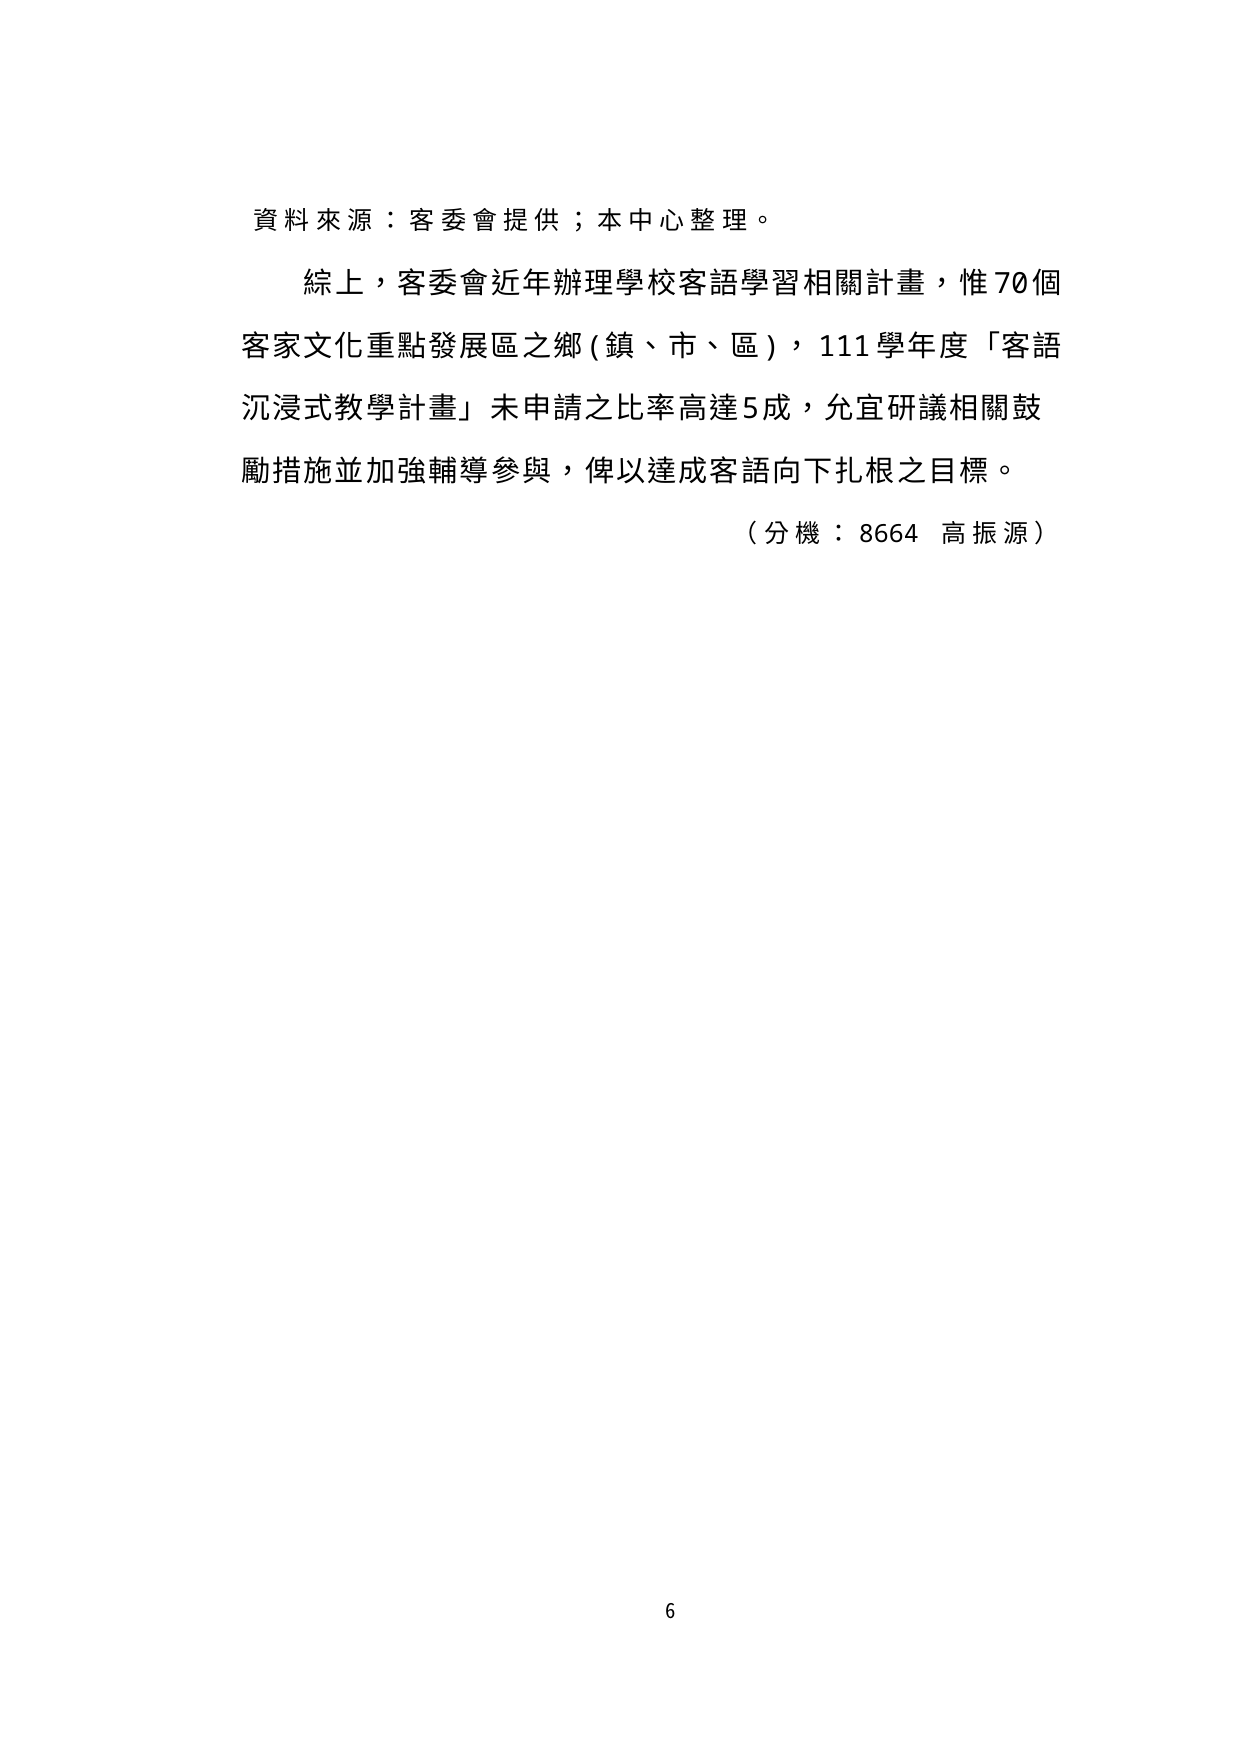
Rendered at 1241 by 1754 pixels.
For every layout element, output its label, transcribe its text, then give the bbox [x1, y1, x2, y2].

text （分機：8664 高振源） [236, 490, 1063, 552]
text 資料來源：客委會提供；本中心整理。 [240, 177, 1063, 240]
text 綜上，客委會近年辦理學校客語學習相關計畫，惟70個客家文化重點發展區之鄉(鎮、市、區)，111學年度「客語沉浸式教學計畫」未申請之比率高達5成，允宜研議相關鼓勵措施並加強輔導參與，俾以達成客語向下扎根之目標。 [236, 240, 1063, 490]
